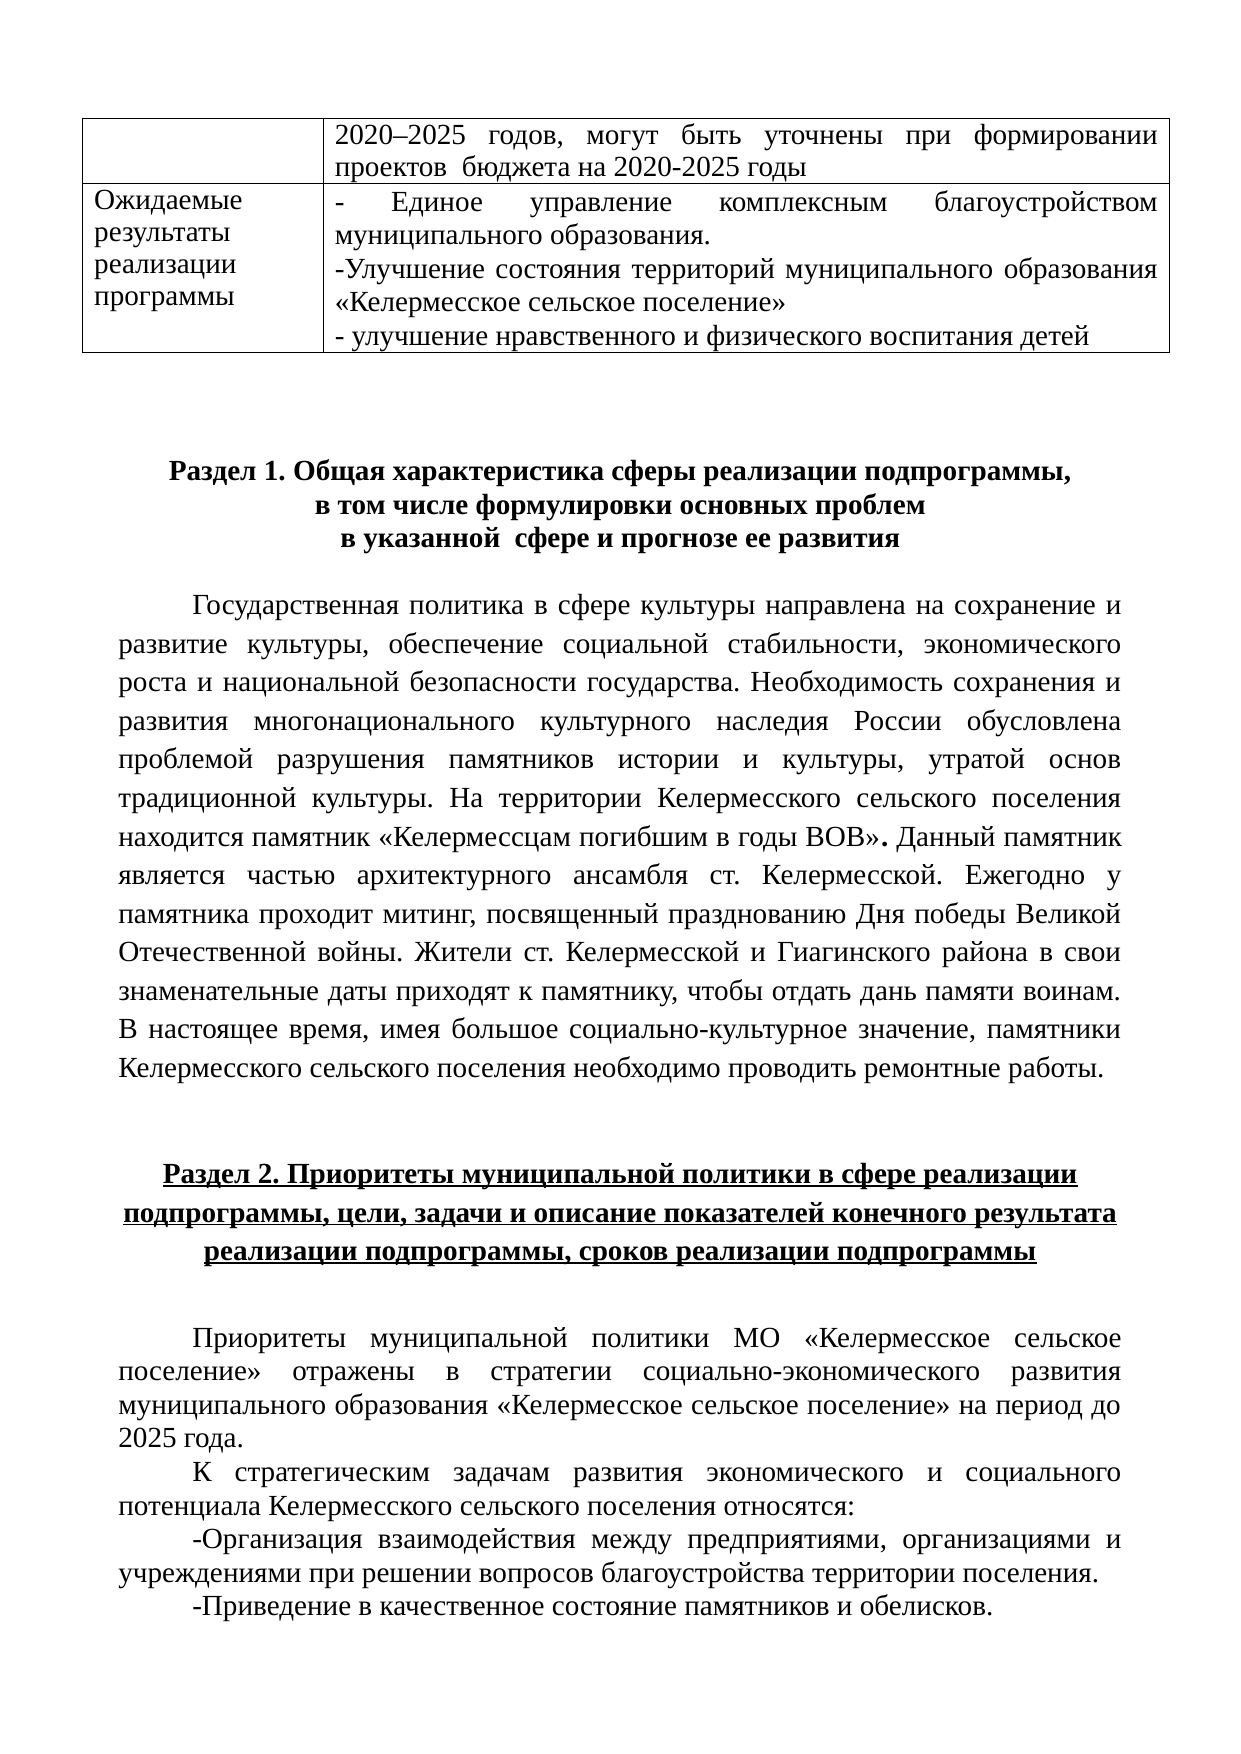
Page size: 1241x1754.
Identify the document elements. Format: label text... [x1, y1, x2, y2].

text Государственная политика в сфере культуры направлена на сохранение и развитие культуры, обеспечение социальной стабильности, экономического роста и национальной безопасности государства. Необходимость сохранения и развития многонационального культурного наследия России обусловлена проблемой разрушения памятников истории и культуры, утратой основ традиционной культуры. На территории Келермесского сельского поселения находится памятник «Келермессцам погибшим в годы ВОВ». Данный памятник является частью архитектурного ансамбля ст. Келермесской. Ежегодно у памятника проходит митинг, посвященный празднованию Дня победы Великой Отечественной войны. Жители ст. Келермесской и Гиагинского района в свои знаменательные даты приходят к памятнику, чтобы отдать дань памяти воинам. В настоящее время, имея большое социально-культурное значение, памятники Келермесского сельского поселения необходимо проводить ремонтные работы. [118, 587, 1122, 1083]
text -Приведение в качественное состояние памятников и обелисков. [118, 1588, 1122, 1622]
text Раздел 2. Приоритеты муниципальной политики в сфере реализации подпрограммы, цели, задачи и описание показателей конечного результата реализации подпрограммы, сроков реализации подпрограммы [118, 1156, 1122, 1267]
table_cell Ожидаемые результаты реализации программы [83, 184, 323, 352]
text в том числе формулировки основных проблем [118, 487, 1122, 520]
text в указанной сфере и прогнозе ее развития [118, 520, 1122, 554]
text Раздел 1. Общая характеристика сферы реализации подпрограммы, [118, 453, 1122, 487]
text Приоритеты муниципальной политики МО «Келермесское сельское поселение» отражены в стратегии социально-экономического развития муниципального образования «Келермесское сельское поселение» на период до 2025 года. [118, 1320, 1122, 1454]
text -Организация взаимодействия между предприятиями, организациями и учреждениями при решении вопросов благоустройства территории поселения. [118, 1521, 1122, 1588]
table_cell 2020–2025 годов, могут быть уточнены при формировании проектов бюджета на 2020-2025 годы [324, 119, 1169, 183]
text К стратегическим задачам развития экономического и социального потенциала Келермесского сельского поселения относятся: [118, 1454, 1122, 1521]
table_cell [83, 119, 323, 183]
table_cell - Единое управление комплексным благоустройством муниципального образования. -Улучшение состояния территорий муниципального образования «Келермесское сельское поселение» - улучшение нравственного и физического воспитания детей [324, 184, 1169, 352]
